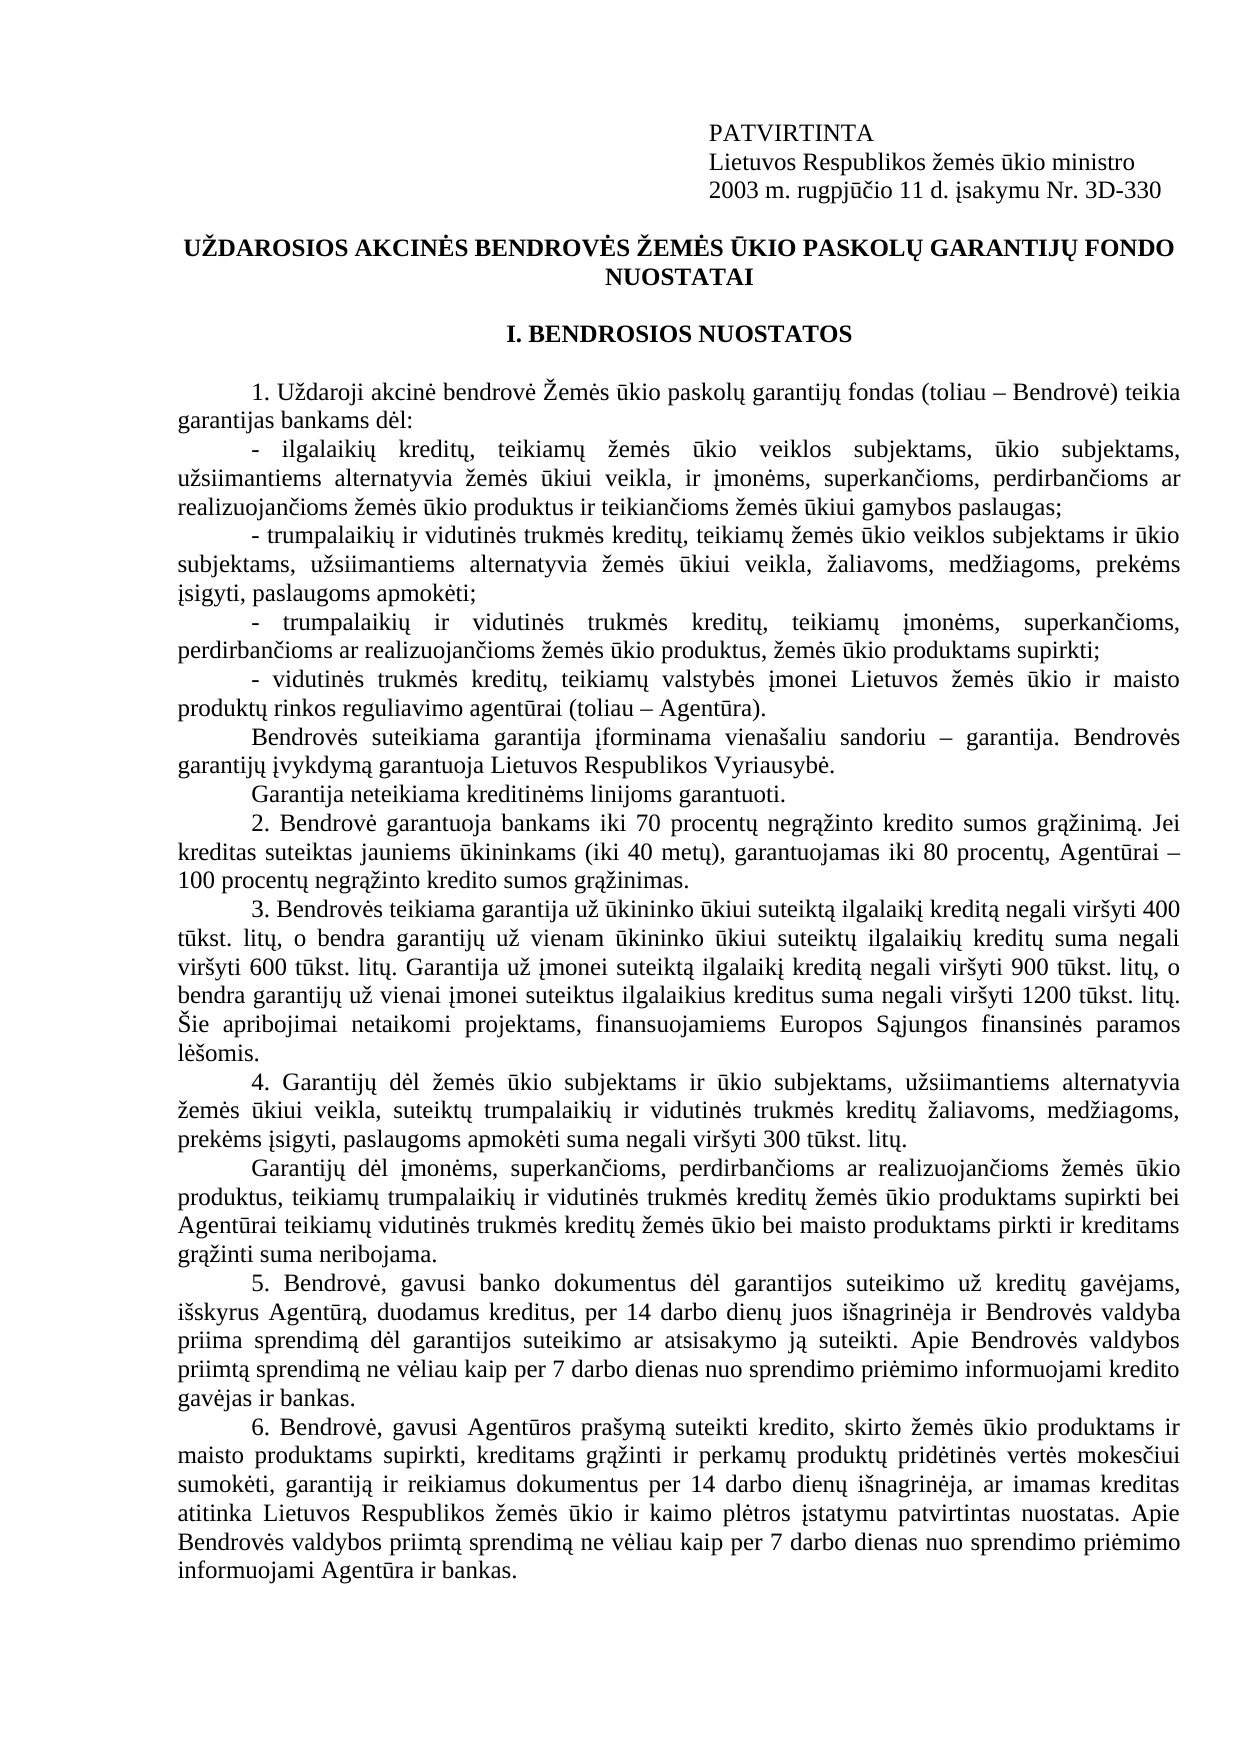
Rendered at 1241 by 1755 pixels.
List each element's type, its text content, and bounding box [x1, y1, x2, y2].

text Garantija neteikiama kreditinėms linijoms garantuoti. [177, 779, 1181, 808]
text 2003 m. rugpjūčio 11 d. įsakymu Nr. 3D-330 [177, 176, 1181, 204]
text - trumpalaikių ir vidutinės trukmės kreditų, teikiamų įmonėms, superkančioms, perdirbančioms ar realizuojančioms žemės ūkio produktus, žemės ūkio produktams supirkti; [177, 607, 1181, 664]
text Garantijų dėl įmonėms, superkančioms, perdirbančioms ar realizuojančioms žemės ūkio produktus, teikiamų trumpalaikių ir vidutinės trukmės kreditų žemės ūkio produktams supirkti bei Agentūrai teikiamų vidutinės trukmės kreditų žemės ūkio bei maisto produktams pirkti ir kreditams grąžinti suma neribojama. [177, 1153, 1181, 1268]
text 1. Uždaroji akcinė bendrovė Žemės ūkio paskolų garantijų fondas (toliau – Bendrovė) teikia garantijas bankams dėl: [177, 377, 1181, 434]
text 6. Bendrovė, gavusi Agentūros prašymą suteikti kredito, skirto žemės ūkio produktams ir maisto produktams supirkti, kreditams grąžinti ir perkamų produktų pridėtinės vertės mokesčiui sumokėti, garantiją ir reikiamus dokumentus per 14 darbo dienų išnagrinėja, ar imamas kreditas atitinka Lietuvos Respublikos žemės ūkio ir kaimo plėtros įstatymu patvirtintas nuostatas. Apie Bendrovės valdybos priimtą sprendimą ne vėliau kaip per 7 darbo dienas nuo sprendimo priėmimo informuojami Agentūra ir bankas. [177, 1412, 1181, 1584]
text I. BENDROSIOS NUOSTATOS [177, 319, 1181, 348]
text - ilgalaikių kreditų, teikiamų žemės ūkio veiklos subjektams, ūkio subjektams, užsiimantiems alternatyvia žemės ūkiui veikla, ir įmonėms, superkančioms, perdirbančioms ar realizuojančioms žemės ūkio produktus ir teikiančioms žemės ūkiui gamybos paslaugas; [177, 434, 1181, 521]
text 2. Bendrovė garantuoja bankams iki 70 procentų negrąžinto kredito sumos grąžinimą. Jei kreditas suteiktas jauniems ūkininkams (iki 40 metų), garantuojamas iki 80 procentų, Agentūrai – 100 procentų negrąžinto kredito sumos grąžinimas. [177, 808, 1181, 894]
text - trumpalaikių ir vidutinės trukmės kreditų, teikiamų žemės ūkio veiklos subjektams ir ūkio subjektams, užsiimantiems alternatyvia žemės ūkiui veikla, žaliavoms, medžiagoms, prekėms įsigyti, paslaugoms apmokėti; [177, 521, 1181, 607]
text - vidutinės trukmės kreditų, teikiamų valstybės įmonei Lietuvos žemės ūkio ir maisto produktų rinkos reguliavimo agentūrai (toliau – Agentūra). [177, 664, 1181, 722]
text Lietuvos Respublikos žemės ūkio ministro [177, 147, 1181, 176]
text PATVIRTINTA [709, 118, 1181, 147]
text UŽDAROSIOS AKCINĖS BENDROVĖS ŽEMĖS ŪKIO PASKOLŲ GARANTIJŲ FONDO NUOSTATAI [177, 233, 1181, 291]
text 3. Bendrovės teikiama garantija už ūkininko ūkiui suteiktą ilgalaikį kreditą negali viršyti 400 tūkst. litų, o bendra garantijų už vienam ūkininko ūkiui suteiktų ilgalaikių kreditų suma negali viršyti 600 tūkst. litų. Garantija už įmonei suteiktą ilgalaikį kreditą negali viršyti 900 tūkst. litų, o bendra garantijų už vienai įmonei suteiktus ilgalaikius kreditus suma negali viršyti 1200 tūkst. litų. Šie apribojimai netaikomi projektams, finansuojamiems Europos Sąjungos finansinės paramos lėšomis. [177, 894, 1181, 1067]
text 5. Bendrovė, gavusi banko dokumentus dėl garantijos suteikimo už kreditų gavėjams, išskyrus Agentūrą, duodamus kreditus, per 14 darbo dienų juos išnagrinėja ir Bendrovės valdyba priima sprendimą dėl garantijos suteikimo ar atsisakymo ją suteikti. Apie Bendrovės valdybos priimtą sprendimą ne vėliau kaip per 7 darbo dienas nuo sprendimo priėmimo informuojami kredito gavėjas ir bankas. [177, 1268, 1181, 1412]
text Bendrovės suteikiama garantija įforminama vienašaliu sandoriu – garantija. Bendrovės garantijų įvykdymą garantuoja Lietuvos Respublikos Vyriausybė. [177, 722, 1181, 779]
text 4. Garantijų dėl žemės ūkio subjektams ir ūkio subjektams, užsiimantiems alternatyvia žemės ūkiui veikla, suteiktų trumpalaikių ir vidutinės trukmės kreditų žaliavoms, medžiagoms, prekėms įsigyti, paslaugoms apmokėti suma negali viršyti 300 tūkst. litų. [177, 1067, 1181, 1153]
